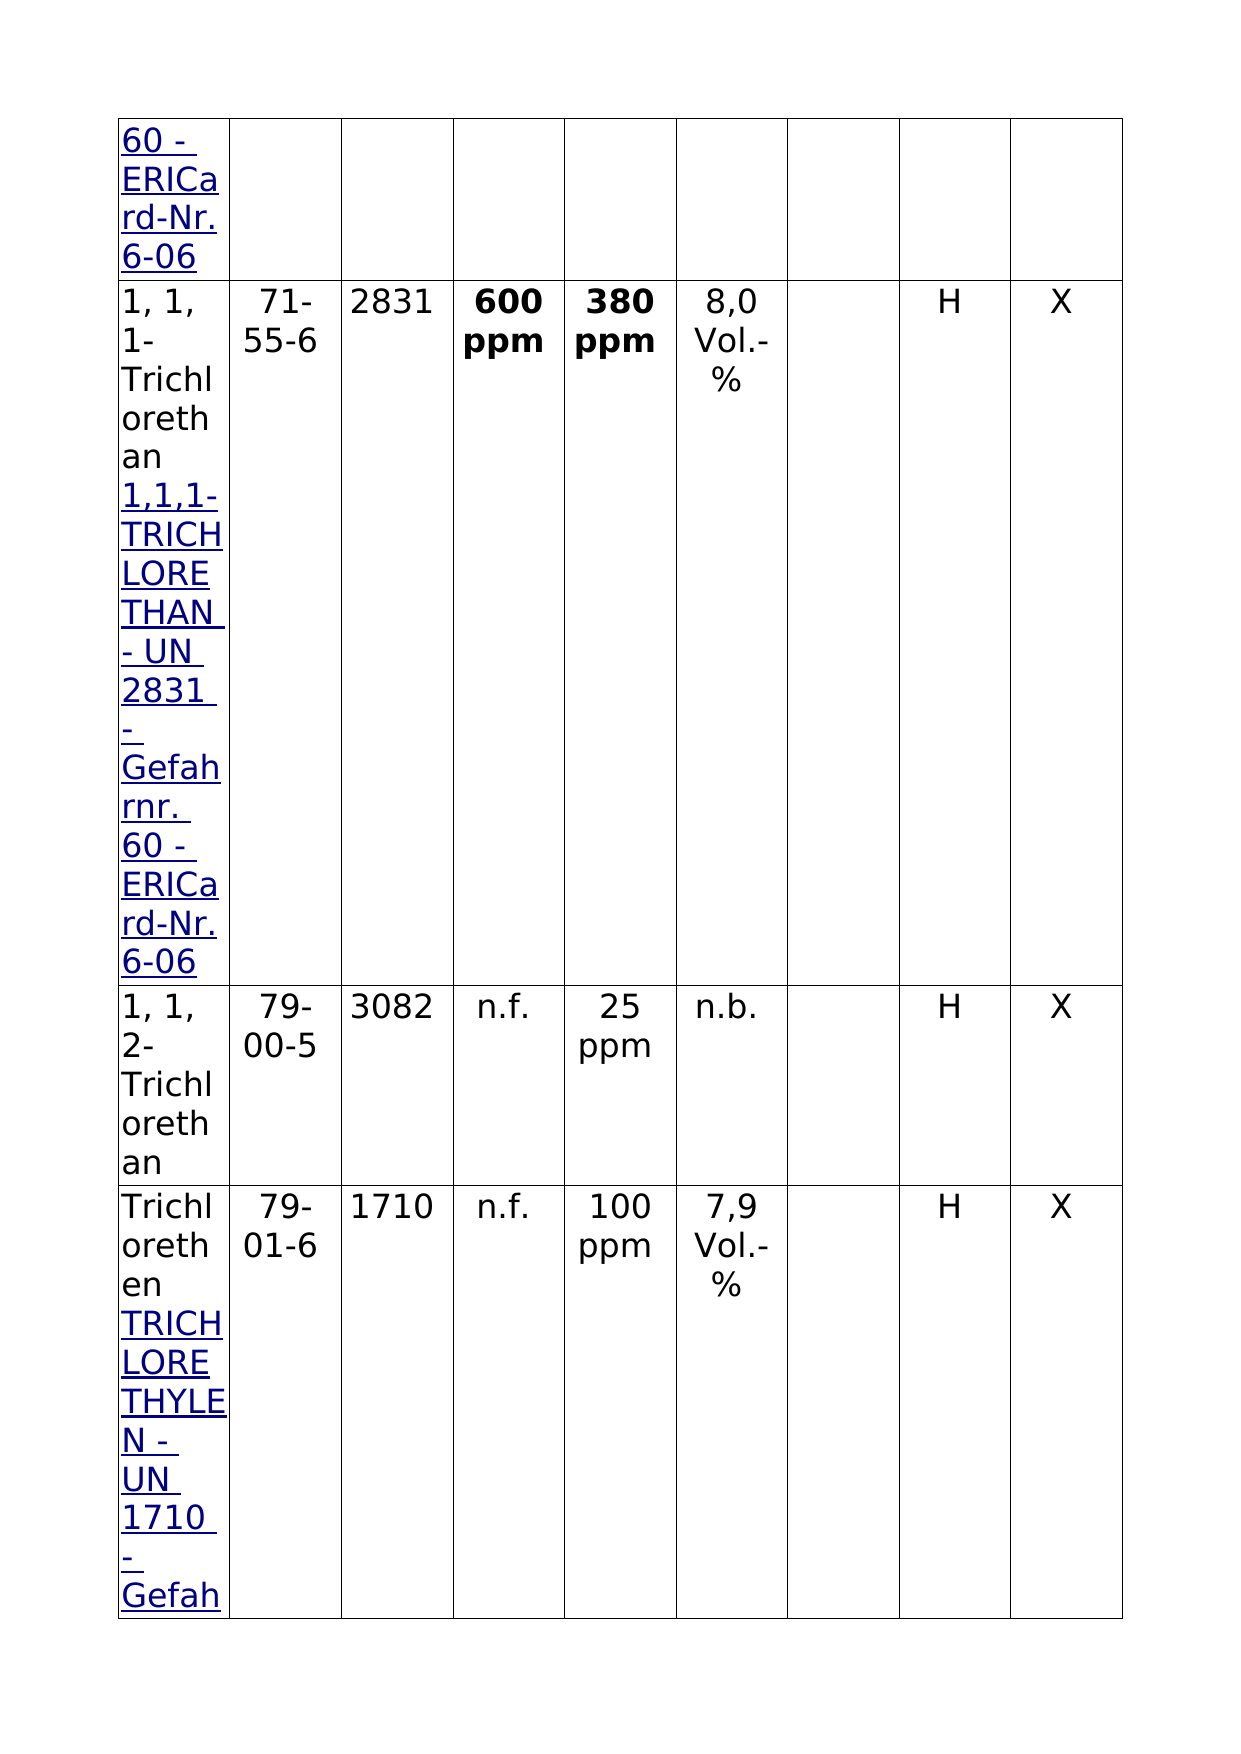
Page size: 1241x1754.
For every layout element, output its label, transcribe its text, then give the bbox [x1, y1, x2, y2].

table_cell [788, 1186, 899, 1618]
table_cell [1011, 119, 1122, 279]
table_cell n.f. [454, 986, 564, 1185]
table_cell [788, 119, 899, 279]
table_cell [788, 986, 899, 1185]
table_cell [342, 119, 453, 279]
table_cell 2831 [342, 281, 453, 985]
table_cell [230, 119, 341, 279]
table_cell 25 ppm [565, 986, 676, 1185]
table_cell 1710 [342, 1186, 453, 1618]
table_cell H [900, 281, 1010, 985]
table_cell 380 ppm [565, 281, 676, 985]
table_cell 1, 1, 2-Trichlorethan [119, 986, 229, 1185]
table_cell n.b. [677, 986, 787, 1185]
table_cell 79-01-6 [230, 1186, 341, 1618]
table_cell X [1011, 986, 1122, 1185]
table_cell 79-00-5 [230, 986, 341, 1185]
table_cell [788, 281, 899, 985]
table_cell Trichlorethen TRICHLORETHYLEN - UN 1710 - Gefah [119, 1186, 229, 1618]
table_cell H [900, 986, 1010, 1185]
table_cell 3082 [342, 986, 453, 1185]
table_cell X [1011, 1186, 1122, 1618]
table_cell [677, 119, 787, 279]
table_cell 60 - ERICard-Nr. 6-06 [119, 119, 229, 279]
table_cell 7,9 Vol.-% [677, 1186, 787, 1618]
table_cell H [900, 1186, 1010, 1618]
table_cell 71-55-6 [230, 281, 341, 985]
table_cell 100 ppm [565, 1186, 676, 1618]
table_cell 600 ppm [454, 281, 564, 985]
table_cell [565, 119, 676, 279]
table_cell [900, 119, 1010, 279]
table_cell 1, 1, 1-Trichlorethan 1,1,1-TRICHLORETHAN - UN 2831 - Gefahrnr. 60 - ERICard-Nr. 6-06 [119, 281, 229, 985]
table_cell n.f. [454, 1186, 564, 1618]
table_cell [454, 119, 564, 279]
table_cell X [1011, 281, 1122, 985]
table_cell 8,0 Vol.-% [677, 281, 787, 985]
